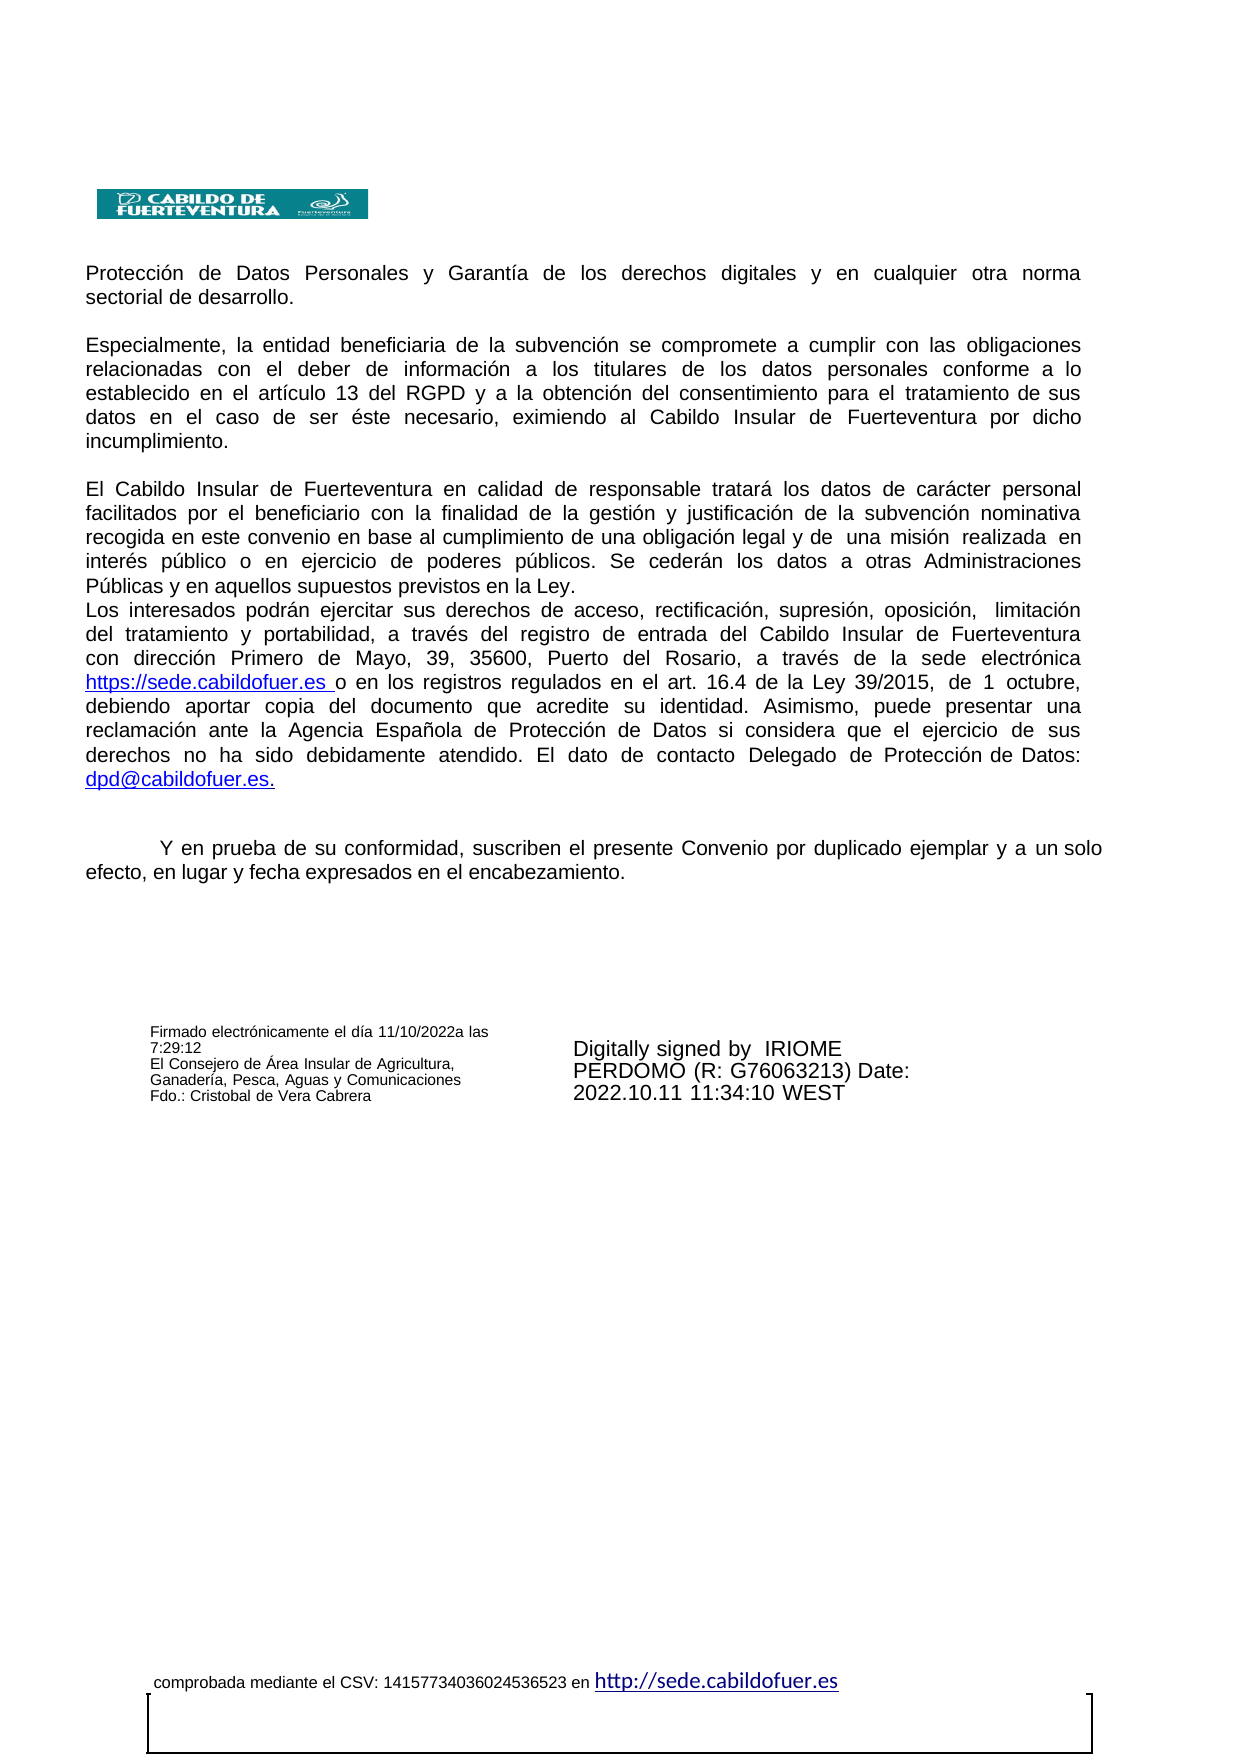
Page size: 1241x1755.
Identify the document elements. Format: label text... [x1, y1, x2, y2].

text Protección de Datos Personales y Garantía de los derechos digitales y en cualquier otra norma sectorial de desarrollo. [85, 260, 1081, 308]
text Digitally signed by IRIOME PERDOMO (R: G76063213) Date: 2022.10.11 11:34:10 WEST [573, 1038, 940, 1105]
text El Cabildo Insular de Fuerteventura en calidad de responsable tratará los datos de carácter personal facilitados por el beneficiario con la finalidad de la gestión y justificación de la subvención nominativa recogida en este convenio en base al cumplimiento de una obligación legal y de una misión realizada en interés público o en ejercicio de poderes públicos. Se cederán los datos a otras Administraciones Públicas y en aquellos supuestos previstos en la Ley. [85, 477, 1081, 597]
text Y en prueba de su conformidad, suscriben el presente Convenio por duplicado ejemplar y a un solo efecto, en lugar y fecha expresados en el encabezamiento. [85, 836, 1107, 884]
text Firmado electrónicamente el día 11/10/2022a las 7:29:12 [150, 1025, 493, 1057]
text Los interesados podrán ejercitar sus derechos de acceso, rectificación, supresión, oposición, limitación del tratamiento y portabilidad, a través del registro de entrada del Cabildo Insular de Fuerteventura con dirección Primero de Mayo, 39, 35600, Puerto del Rosario, a través de la sede electrónica https://sede.cabildofuer.es o en los registros regulados en el art. 16.4 de la Ley 39/2015, de 1 octubre, debiendo aportar copia del documento que acredite su identidad. Asimismo, puede presentar una reclamación ante la Agencia Española de Protección de Datos si considera que el ejercicio de sus derechos no ha sido debidamente atendido. El dato de contacto Delegado de Protección de Datos: dpd@cabildofuer.es. [85, 597, 1081, 791]
picture [97, 189, 369, 219]
text El Consejero de Área Insular de Agricultura, Ganadería, Pesca, Aguas y Comunicaciones Fdo.: Cristobal de Vera Cabrera [150, 1057, 464, 1104]
text Especialmente, la entidad beneficiaria de la subvención se compromete a cumplir con las obligaciones relacionadas con el deber de información a los titulares de los datos personales conforme a lo establecido en el artículo 13 del RGPD y a la obtención del consentimiento para el tratamiento de sus datos en el caso de ser éste necesario, eximiendo al Cabildo Insular de Fuerteventura por dicho incumplimiento. [85, 332, 1081, 453]
